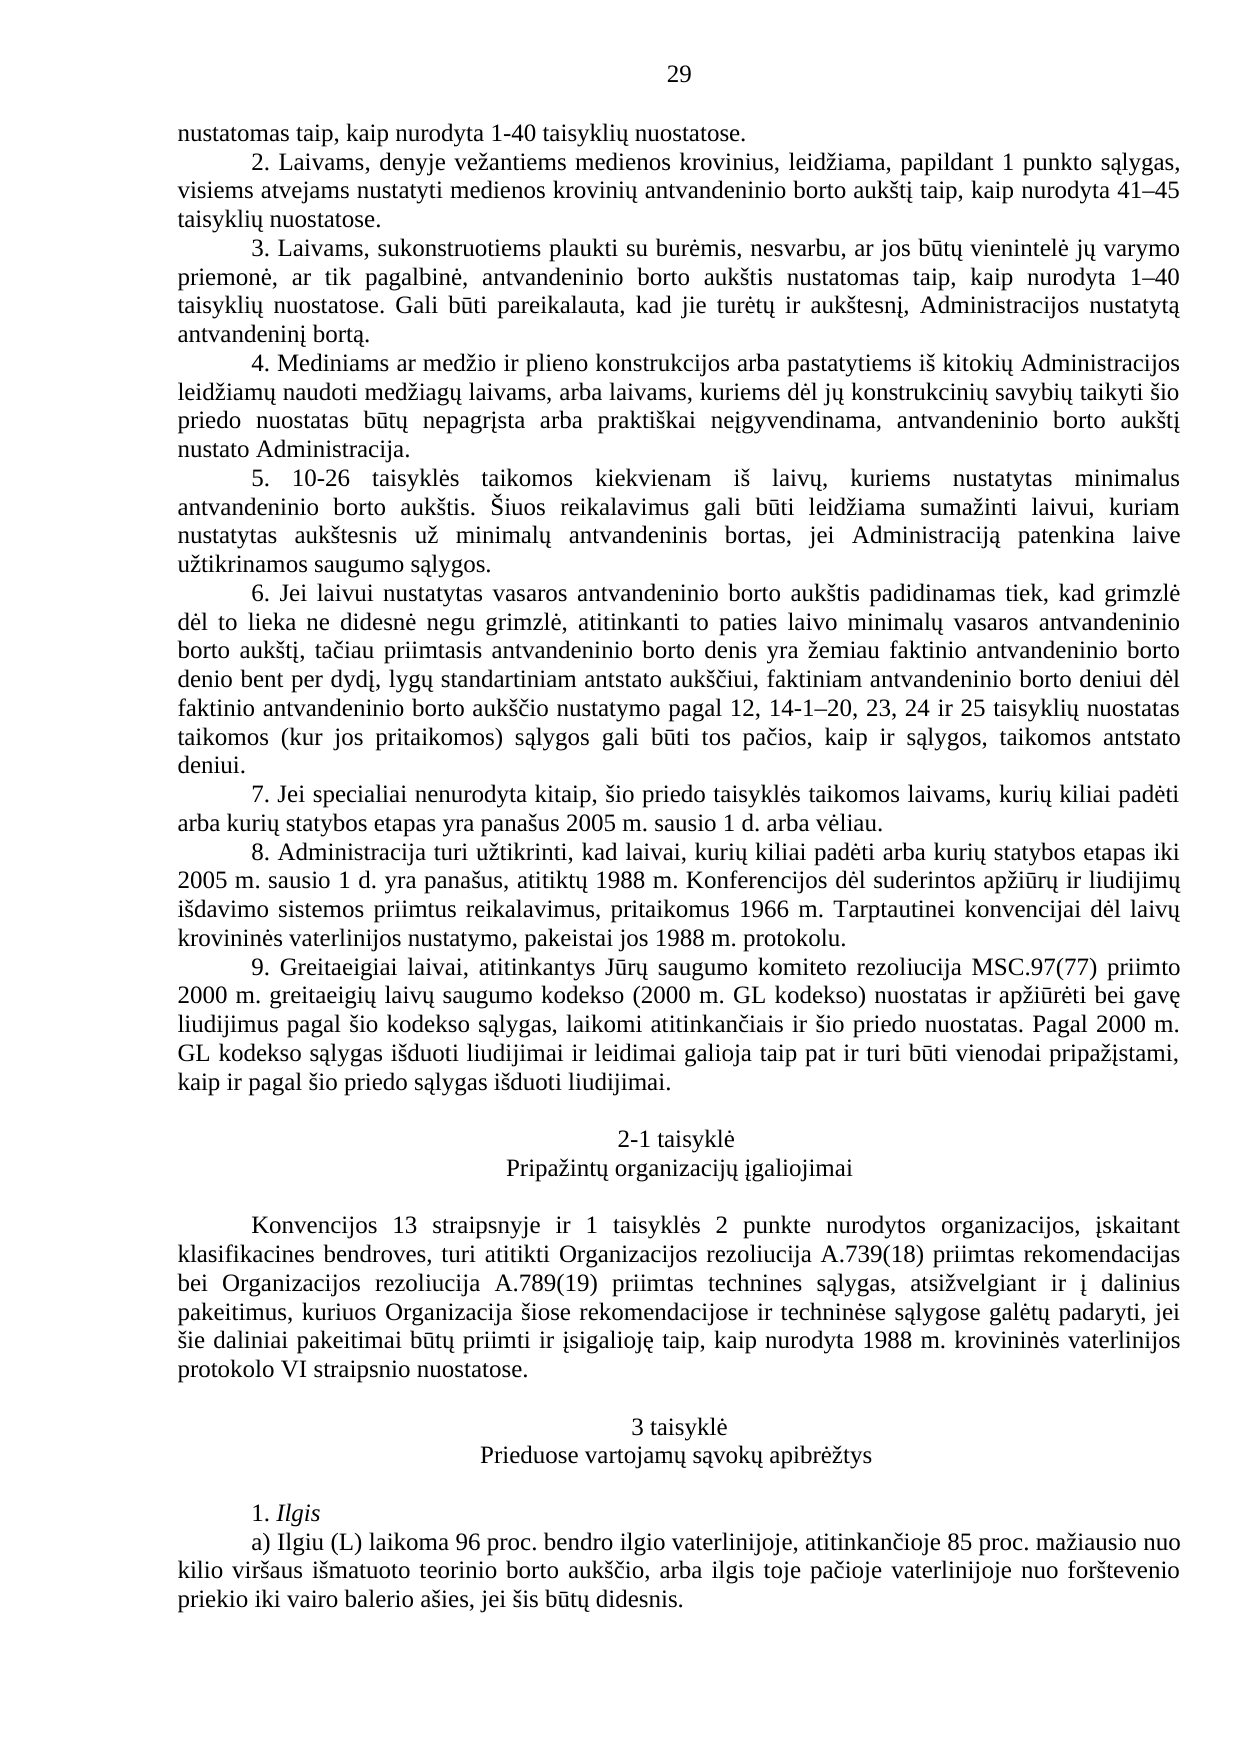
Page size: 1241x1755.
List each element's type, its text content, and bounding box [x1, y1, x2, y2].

text 9. Greitaeigiai laivai, atitinkantys Jūrų saugumo komiteto rezoliucija MSC.97(77) priimto 2000 m. greitaeigių laivų saugumo kodekso (2000 m. GL kodekso) nuostatas ir apžiūrėti bei gavę liudijimus pagal šio kodekso sąlygas, laikomi atitinkančiais ir šio priedo nuostatas. Pagal 2000 m. GL kodekso sąlygas išduoti liudijimai ir leidimai galioja taip pat ir turi būti vienodai pripažįstami, kaip ir pagal šio priedo sąlygas išduoti liudijimai. [177, 952, 1181, 1096]
text Prieduose vartojamų sąvokų apibrėžtys [177, 1441, 1181, 1469]
text 3. Laivams, sukonstruotiems plaukti su burėmis, nesvarbu, ar jos būtų vienintelė jų varymo priemonė, ar tik pagalbinė, antvandeninio borto aukštis nustatomas taip, kaip nurodyta 1–40 taisyklių nuostatose. Gali būti pareikalauta, kad jie turėtų ir aukštesnį, Administracijos nustatytą antvandeninį bortą. [177, 233, 1181, 348]
text Pripažintų organizacijų įgaliojimai [177, 1153, 1181, 1182]
text 6. Jei laivui nustatytas vasaros antvandeninio borto aukštis padidinamas tiek, kad grimzlė dėl to lieka ne didesnė negu grimzlė, atitinkanti to paties laivo minimalų vasaros antvandeninio borto aukštį, tačiau priimtasis antvandeninio borto denis yra žemiau faktinio antvandeninio borto denio bent per dydį, lygų standartiniam antstato aukščiui, faktiniam antvandeninio borto deniui dėl faktinio antvandeninio borto aukščio nustatymo pagal 12, 14-1–20, 23, 24 ir 25 taisyklių nuostatas taikomos (kur jos pritaikomos) sąlygos gali būti tos pačios, kaip ir sąlygos, taikomos antstato deniui. [177, 578, 1181, 779]
text 5. 10-26 taisyklės taikomos kiekvienam iš laivų, kuriems nustatytas minimalus antvandeninio borto aukštis. Šiuos reikalavimus gali būti leidžiama sumažinti laivui, kuriam nustatytas aukštesnis už minimalų antvandeninis bortas, jei Administraciją patenkina laive užtikrinamos saugumo sąlygos. [177, 463, 1181, 578]
text 1. Ilgis [177, 1498, 1181, 1527]
text 3 taisyklė [177, 1412, 1181, 1441]
text nustatomas taip, kaip nurodyta 1-40 taisyklių nuostatose. [177, 118, 1181, 147]
text 2-1 taisyklė [177, 1124, 1181, 1153]
text a) Ilgiu (L) laikoma 96 proc. bendro ilgio vaterlinijoje, atitinkančioje 85 proc. mažiausio nuo kilio viršaus išmatuoto teorinio borto aukščio, arba ilgis toje pačioje vaterlinijoje nuo forštevenio priekio iki vairo balerio ašies, jei šis būtų didesnis. [177, 1527, 1181, 1613]
text 2. Laivams, denyje vežantiems medienos krovinius, leidžiama, papildant 1 punkto sąlygas, visiems atvejams nustatyti medienos krovinių antvandeninio borto aukštį taip, kaip nurodyta 41–45 taisyklių nuostatose. [177, 147, 1181, 233]
text 7. Jei specialiai nenurodyta kitaip, šio priedo taisyklės taikomos laivams, kurių kiliai padėti arba kurių statybos etapas yra panašus 2005 m. sausio 1 d. arba vėliau. [177, 779, 1181, 837]
text Konvencijos 13 straipsnyje ir 1 taisyklės 2 punkte nurodytos organizacijos, įskaitant klasifikacines bendroves, turi atitikti Organizacijos rezoliucija A.739(18) priimtas rekomendacijas bei Organizacijos rezoliucija A.789(19) priimtas technines sąlygas, atsižvelgiant ir į dalinius pakeitimus, kuriuos Organizacija šiose rekomendacijose ir techninėse sąlygose galėtų padaryti, jei šie daliniai pakeitimai būtų priimti ir įsigalioję taip, kaip nurodyta 1988 m. krovininės vaterlinijos protokolo VI straipsnio nuostatose. [177, 1211, 1181, 1383]
text 4. Mediniams ar medžio ir plieno konstrukcijos arba pastatytiems iš kitokių Administracijos leidžiamų naudoti medžiagų laivams, arba laivams, kuriems dėl jų konstrukcinių savybių taikyti šio priedo nuostatas būtų nepagrįsta arba praktiškai neįgyvendinama, antvandeninio borto aukštį nustato Administracija. [177, 348, 1181, 463]
text 8. Administracija turi užtikrinti, kad laivai, kurių kiliai padėti arba kurių statybos etapas iki 2005 m. sausio 1 d. yra panašus, atitiktų 1988 m. Konferencijos dėl suderintos apžiūrų ir liudijimų išdavimo sistemos priimtus reikalavimus, pritaikomus 1966 m. Tarptautinei konvencijai dėl laivų krovininės vaterlinijos nustatymo, pakeistai jos 1988 m. protokolu. [177, 837, 1181, 952]
